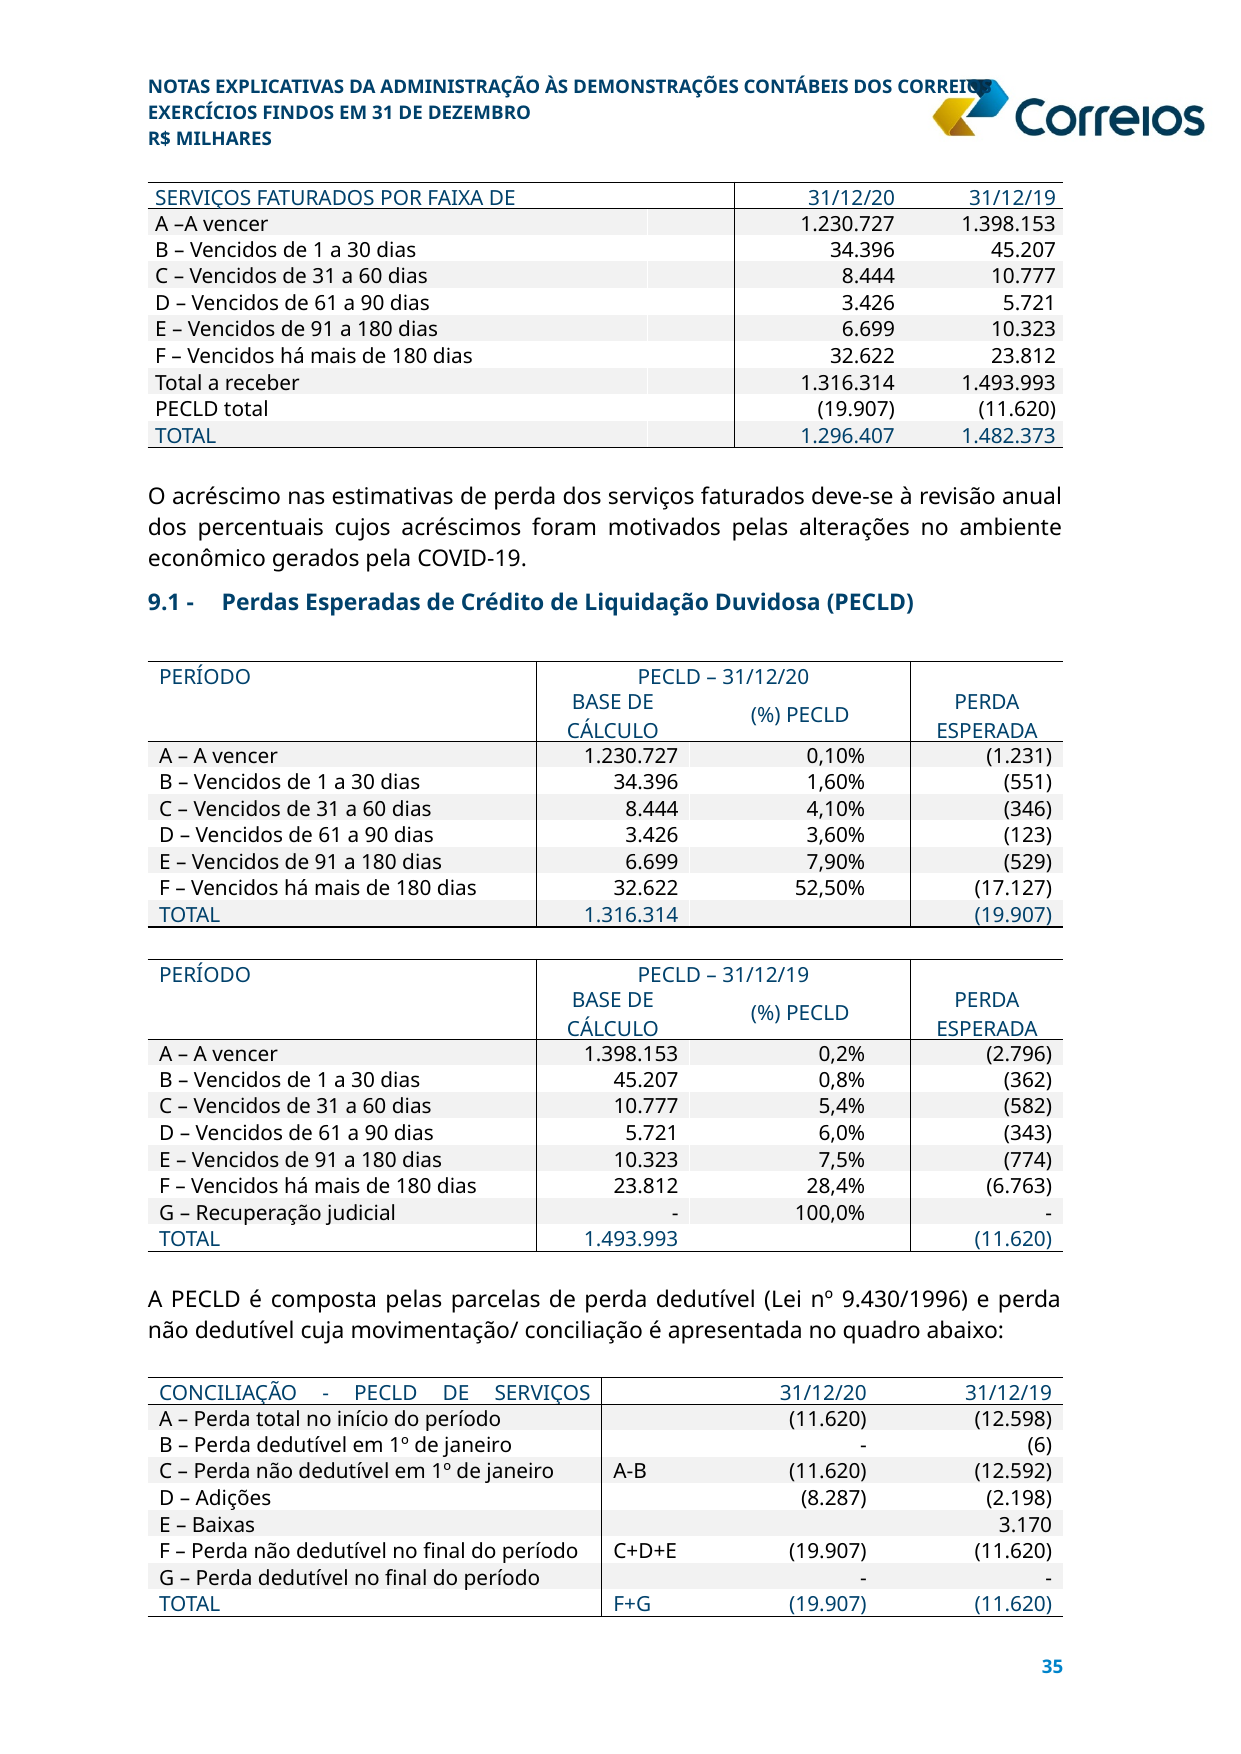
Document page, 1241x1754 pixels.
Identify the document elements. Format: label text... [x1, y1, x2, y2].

table_header PECLD – 31/12/19 [537, 960, 910, 985]
table_cell [876, 1065, 910, 1092]
table_cell [726, 1510, 878, 1536]
table_cell PECLD total [148, 394, 647, 421]
table_cell (11.620) [912, 1536, 1063, 1563]
table_cell [648, 288, 734, 314]
table_cell B – Perda dedutível em 1º de janeiro [148, 1430, 601, 1457]
table_cell [648, 421, 734, 447]
table_cell 5.721 [902, 288, 1063, 314]
table_cell [702, 1563, 726, 1589]
table_cell F – Vencidos há mais de 180 dias [148, 1171, 536, 1198]
table_cell [876, 794, 910, 820]
table_cell (%) PECLD [724, 688, 876, 741]
text O acréscimo nas estimativas de perda dos serviços faturados deve-se à revisão anual dos percentuais cujos acréscimos foram motivados pelas alterações no ambiente econômico gerados pela COVID-19. [148, 479, 1063, 573]
table_cell (19.907) [735, 394, 902, 421]
table_cell [690, 820, 724, 847]
table_cell 1,60% [724, 767, 876, 794]
table_cell 3.170 [912, 1510, 1063, 1536]
table_cell - [726, 1563, 878, 1589]
table_cell [876, 873, 910, 900]
table_cell E – Baixas [148, 1510, 601, 1536]
table_cell 8.444 [537, 794, 689, 820]
table_cell [724, 900, 876, 926]
table_cell [702, 1430, 726, 1457]
table_cell 1.316.314 [537, 900, 689, 926]
table_cell (12.592) [912, 1457, 1063, 1483]
table_cell [876, 1145, 910, 1171]
table_cell [690, 1092, 724, 1118]
table_cell B – Vencidos de 1 a 30 dias [148, 235, 647, 261]
table_cell [876, 900, 910, 926]
table_cell B – Vencidos de 1 a 30 dias [148, 767, 536, 794]
table_header 31/12/19 [902, 183, 1063, 208]
table_cell - [912, 1563, 1063, 1589]
table_cell (1.231) [911, 742, 1063, 767]
table_cell - [726, 1430, 878, 1457]
table_cell BASE DE CÁLCULO [537, 688, 689, 741]
table_cell 32.622 [537, 873, 689, 900]
table_cell (362) [911, 1065, 1063, 1092]
table_cell [878, 1430, 912, 1457]
table_cell 0,10% [724, 742, 876, 767]
table_cell 10.323 [902, 315, 1063, 341]
table_cell TOTAL [148, 421, 647, 447]
table_cell 23.812 [902, 341, 1063, 368]
table_cell F+G [602, 1590, 702, 1616]
table_cell [876, 688, 910, 741]
table_cell 10.323 [537, 1145, 689, 1171]
table_cell E – Vencidos de 91 a 180 dias [148, 847, 536, 873]
table_cell [876, 1118, 910, 1145]
table_header [878, 1378, 912, 1403]
table_cell 1.398.153 [902, 209, 1063, 235]
table_cell [690, 767, 724, 794]
list Perdas Esperadas de Crédito de Liquidação Duvidosa (PECLD) [148, 586, 1063, 617]
table_header PECLD – 31/12/20 [537, 662, 910, 687]
table_cell G – Recuperação judicial [148, 1198, 536, 1224]
table_cell 5,4% [724, 1092, 876, 1118]
table_cell 1.482.373 [902, 421, 1063, 447]
table_cell (8.287) [726, 1483, 878, 1510]
table_cell A – Perda total no início do período [148, 1405, 601, 1430]
table_cell [876, 1224, 910, 1251]
table_cell (582) [911, 1092, 1063, 1118]
table_cell [878, 1563, 912, 1589]
table_cell C – Vencidos de 31 a 60 dias [148, 1092, 536, 1118]
table_cell (19.907) [911, 900, 1063, 926]
table_cell [648, 235, 734, 261]
table_cell [602, 1483, 702, 1510]
table_cell 28,4% [724, 1171, 876, 1198]
table_cell (11.620) [911, 1224, 1063, 1251]
table_cell [648, 368, 734, 394]
table_cell (123) [911, 820, 1063, 847]
table_header [911, 662, 1063, 687]
table_cell [648, 315, 734, 341]
table_cell 1.230.727 [537, 742, 689, 767]
table_cell (346) [911, 794, 1063, 820]
table_cell E – Vencidos de 91 a 180 dias [148, 315, 647, 341]
table_cell 1.398.153 [537, 1040, 689, 1065]
table_cell TOTAL [148, 900, 536, 926]
table_cell D – Vencidos de 61 a 90 dias [148, 820, 536, 847]
table_cell 45.207 [537, 1065, 689, 1092]
table_cell [876, 1198, 910, 1224]
table_cell [690, 794, 724, 820]
table_cell 1.493.993 [902, 368, 1063, 394]
table_cell [690, 1145, 724, 1171]
table_cell (12.598) [912, 1405, 1063, 1430]
table_cell F – Vencidos há mais de 180 dias [148, 873, 536, 900]
table_cell [702, 1536, 726, 1563]
table_cell 3.426 [735, 288, 902, 314]
table_cell D – Adições [148, 1483, 601, 1510]
table_cell 8.444 [735, 261, 902, 288]
table_cell [648, 261, 734, 288]
table_cell A –A vencer [148, 209, 647, 235]
table_cell [690, 688, 724, 741]
table_cell TOTAL [148, 1590, 601, 1616]
table_cell [690, 1224, 724, 1251]
table_cell (774) [911, 1145, 1063, 1171]
table_header PERÍODO [148, 662, 536, 687]
table_cell [690, 985, 724, 1038]
table_cell B – Vencidos de 1 a 30 dias [148, 1065, 536, 1092]
table_cell [702, 1483, 726, 1510]
table_cell 10.777 [537, 1092, 689, 1118]
text A PECLD é composta pelas parcelas de perda dedutível (Lei nº 9.430/1996) e perda não dedutível cuja movimentação/ conciliação é apresentada no quadro abaixo: [148, 1283, 1063, 1346]
table_cell 6.699 [735, 315, 902, 341]
table_cell [690, 1065, 724, 1092]
table_cell G – Perda dedutível no final do período [148, 1563, 601, 1589]
table_cell [876, 820, 910, 847]
table_header CONCILIAÇÃO - PECLD DE SERVIÇOS FATURADOS [148, 1378, 601, 1403]
table_cell (2.198) [912, 1483, 1063, 1510]
table_cell [148, 688, 536, 741]
table_cell (19.907) [726, 1536, 878, 1563]
table_cell [602, 1563, 702, 1589]
table_cell [876, 847, 910, 873]
table_cell 1.493.993 [537, 1224, 689, 1251]
table_header 31/12/20 [726, 1378, 878, 1403]
table_cell [602, 1405, 702, 1430]
table_cell (11.620) [902, 394, 1063, 421]
table_cell [648, 394, 734, 421]
table_header PERÍODO [148, 960, 536, 985]
table_cell [876, 742, 910, 767]
table_cell 6,0% [724, 1118, 876, 1145]
table_cell F – Perda não dedutível no final do período [148, 1536, 601, 1563]
table_cell BASE DE CÁLCULO [537, 985, 689, 1038]
table_cell (6) [912, 1430, 1063, 1457]
table_cell [690, 1118, 724, 1145]
table_cell Total a receber [148, 368, 647, 394]
table_cell 52,50% [724, 873, 876, 900]
table_cell [876, 1092, 910, 1118]
table_cell (11.620) [912, 1590, 1063, 1616]
table_cell D – Vencidos de 61 a 90 dias [148, 1118, 536, 1145]
table_cell [690, 1198, 724, 1224]
table_cell 32.622 [735, 341, 902, 368]
table_cell (%) PECLD [724, 985, 876, 1038]
table_cell [878, 1483, 912, 1510]
table_cell [148, 985, 536, 1038]
table_cell [702, 1510, 726, 1536]
table_cell 1.230.727 [735, 209, 902, 235]
table_cell 1.316.314 [735, 368, 902, 394]
table_cell 5.721 [537, 1118, 689, 1145]
table_cell (17.127) [911, 873, 1063, 900]
table_cell C – Vencidos de 31 a 60 dias [148, 261, 647, 288]
table_cell 34.396 [537, 767, 689, 794]
table_cell 7,5% [724, 1145, 876, 1171]
table_cell [690, 900, 724, 926]
table_cell E – Vencidos de 91 a 180 dias [148, 1145, 536, 1171]
table_cell (529) [911, 847, 1063, 873]
table_header [602, 1378, 702, 1403]
table_cell [724, 1224, 876, 1251]
table_cell C – Perda não dedutível em 1º de janeiro [148, 1457, 601, 1483]
table_cell D – Vencidos de 61 a 90 dias [148, 288, 647, 314]
table_cell [602, 1510, 702, 1536]
table_cell [876, 985, 910, 1038]
table_cell [878, 1510, 912, 1536]
table_cell TOTAL [148, 1224, 536, 1251]
table_cell 1.296.407 [735, 421, 902, 447]
table_cell (343) [911, 1118, 1063, 1145]
table_cell [876, 1171, 910, 1198]
table_cell [702, 1405, 726, 1430]
table_header SERVIÇOS FATURADOS POR FAIXA DE VENCIMENTO [148, 183, 647, 208]
table_cell PERDA ESPERADA [911, 985, 1063, 1038]
table_cell 3.426 [537, 820, 689, 847]
table_cell - [537, 1198, 689, 1224]
table_header [911, 960, 1063, 985]
table_cell [690, 742, 724, 767]
table_cell [690, 1171, 724, 1198]
table_cell 0,8% [724, 1065, 876, 1092]
table_cell 6.699 [537, 847, 689, 873]
table_cell [878, 1457, 912, 1483]
table_cell (551) [911, 767, 1063, 794]
table_cell [602, 1430, 702, 1457]
table_cell PERDA ESPERADA [911, 688, 1063, 741]
table_cell [702, 1457, 726, 1483]
table_cell (11.620) [726, 1405, 878, 1430]
table_cell 23.812 [537, 1171, 689, 1198]
table_header [648, 183, 734, 208]
table_cell [702, 1590, 726, 1616]
table_cell [878, 1405, 912, 1430]
table_cell 4,10% [724, 794, 876, 820]
table_cell [648, 341, 734, 368]
table_cell (6.763) [911, 1171, 1063, 1198]
table_cell [876, 1040, 910, 1065]
table_cell A – A vencer [148, 742, 536, 767]
table_cell 10.777 [902, 261, 1063, 288]
table_cell 3,60% [724, 820, 876, 847]
table_cell (19.907) [726, 1590, 878, 1616]
table_cell [878, 1536, 912, 1563]
table_cell F – Vencidos há mais de 180 dias [148, 341, 647, 368]
table_cell A – A vencer [148, 1040, 536, 1065]
table_cell C – Vencidos de 31 a 60 dias [148, 794, 536, 820]
table_cell C+D+E [602, 1536, 702, 1563]
table_cell (2.796) [911, 1040, 1063, 1065]
table_cell [648, 209, 734, 235]
table_header 31/12/19 [912, 1378, 1063, 1403]
table_cell [690, 847, 724, 873]
table_cell [878, 1590, 912, 1616]
table_cell [690, 873, 724, 900]
table_cell 7,90% [724, 847, 876, 873]
table_header 31/12/20 [735, 183, 902, 208]
table_cell [690, 1040, 724, 1065]
table_cell (11.620) [726, 1457, 878, 1483]
table_cell A-B [602, 1457, 702, 1483]
table_cell [876, 767, 910, 794]
table_header [702, 1378, 726, 1403]
table_cell 45.207 [902, 235, 1063, 261]
table_cell 100,0% [724, 1198, 876, 1224]
table_cell 34.396 [735, 235, 902, 261]
table_cell 0,2% [724, 1040, 876, 1065]
table_cell - [911, 1198, 1063, 1224]
